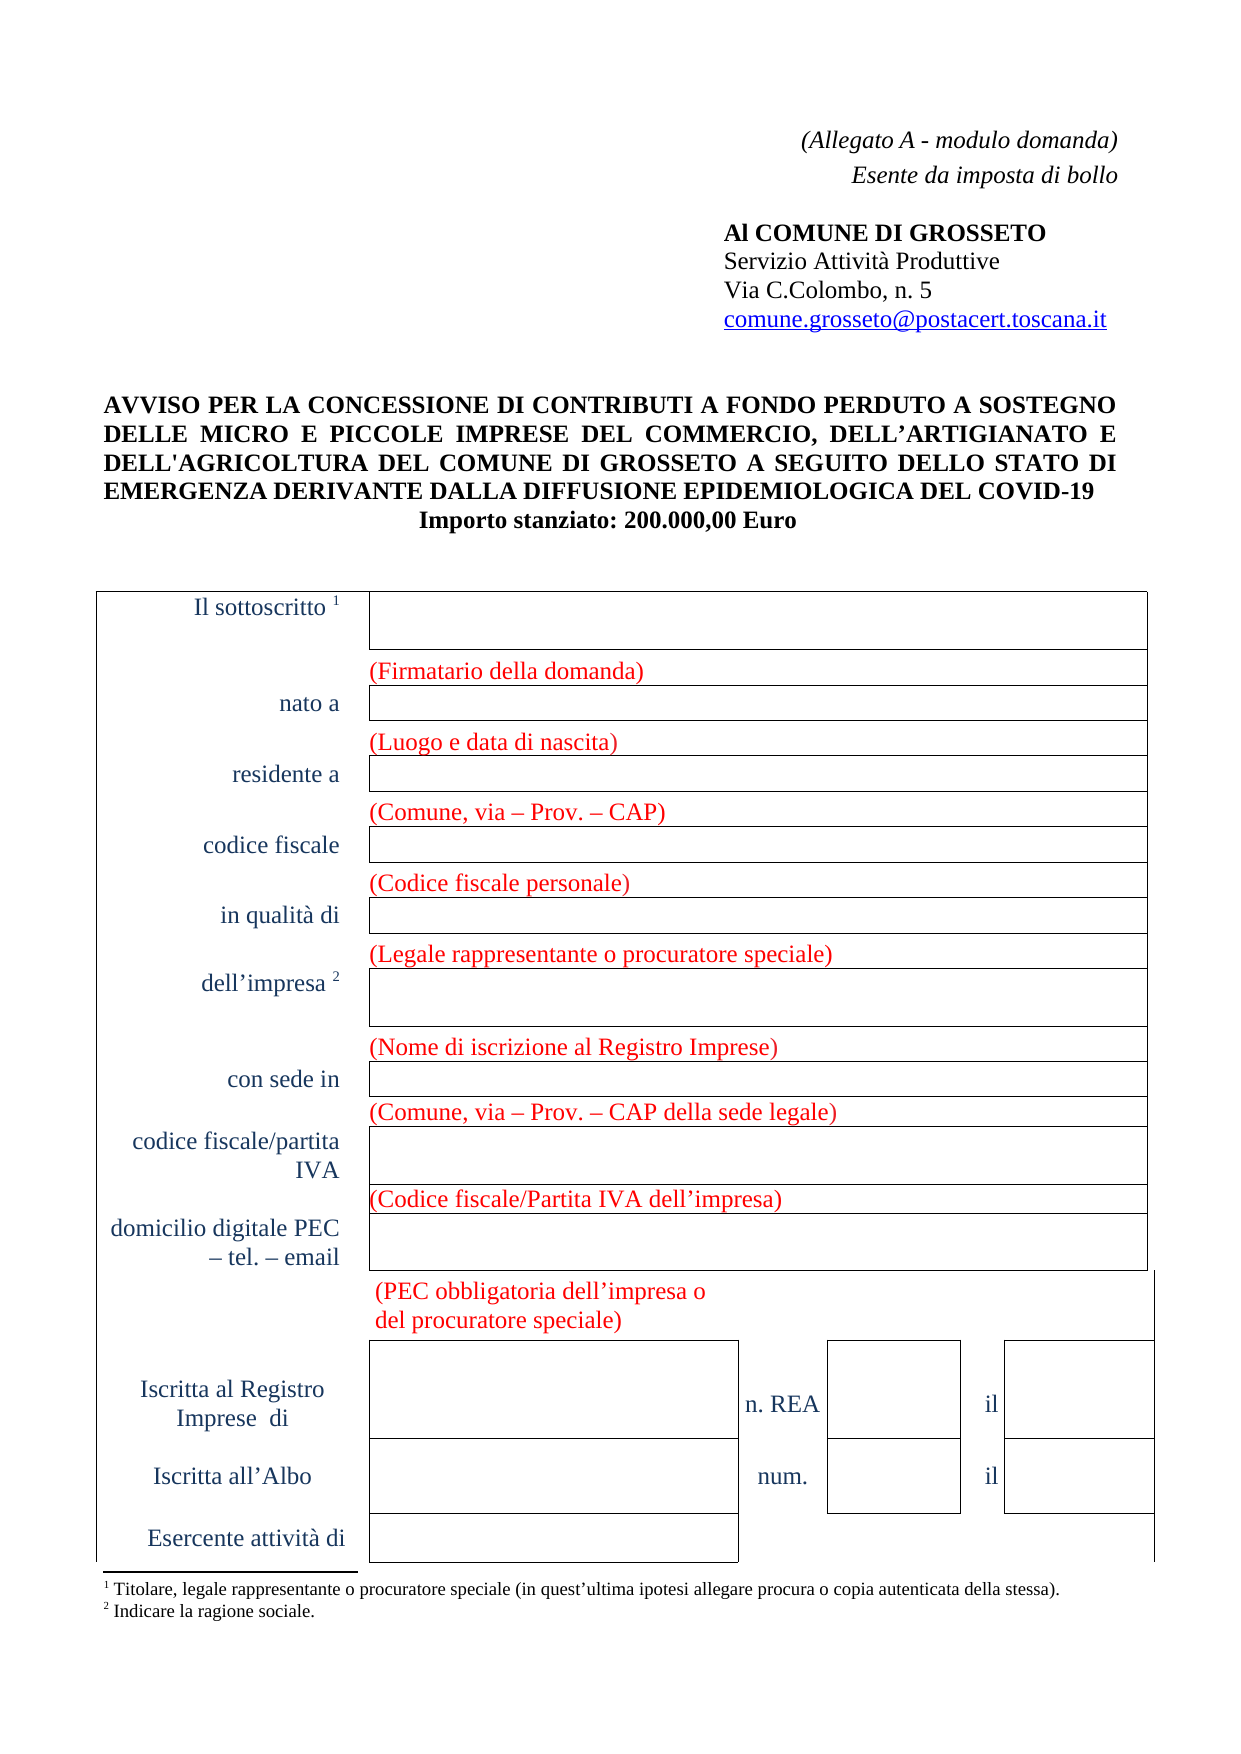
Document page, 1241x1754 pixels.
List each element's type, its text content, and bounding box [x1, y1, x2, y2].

table_cell nato a [97, 685, 369, 720]
table_cell il [961, 1438, 1004, 1513]
table_cell [1148, 968, 1154, 1026]
table_cell [97, 1270, 369, 1339]
table_cell [97, 720, 369, 755]
table_cell [1147, 1439, 1154, 1513]
subtitle (Allegato A - modulo domanda) [103, 125, 1118, 154]
table_cell [960, 1271, 1004, 1339]
table_cell (Codice fiscale/Partita IVA dell’impresa) [370, 1185, 1147, 1213]
table_cell [370, 1514, 738, 1562]
table_cell [1148, 1213, 1154, 1270]
table_cell [1148, 649, 1154, 684]
table_cell [1005, 1439, 1147, 1513]
table_cell [370, 1439, 738, 1513]
table_header [84, 591, 96, 1562]
table_cell [1148, 1096, 1154, 1126]
table_cell [97, 1184, 369, 1213]
table_cell [97, 1026, 369, 1061]
table_cell con sede in [97, 1061, 369, 1096]
table_cell [370, 1214, 1147, 1270]
table_cell in qualità di [97, 897, 369, 932]
table_cell [1147, 1270, 1154, 1339]
table_cell [828, 1341, 960, 1437]
table_cell [1148, 755, 1154, 791]
table_cell [1148, 1126, 1154, 1184]
table_cell [370, 1127, 1147, 1184]
table_cell (Comune, via – Prov. – CAP) [369, 792, 1147, 826]
table_cell [1148, 1026, 1154, 1061]
table_cell (Luogo e data di nascita) [369, 721, 1147, 755]
table_cell [370, 1341, 738, 1437]
table_header Il sottoscritto [97, 592, 369, 649]
table_cell [1148, 1184, 1154, 1213]
table_cell [827, 1514, 960, 1562]
table_header [1148, 591, 1154, 649]
table_cell (Legale rappresentante o procuratore speciale) [369, 934, 1147, 968]
table_cell [1148, 826, 1154, 862]
table_cell codice fiscale [97, 826, 369, 862]
table_cell [1148, 897, 1154, 932]
table_cell (Firmatario della domanda) [369, 650, 1147, 684]
table_cell [1148, 1061, 1154, 1096]
table_cell il [961, 1340, 1004, 1437]
text Via C.Colombo, n. 5 [723, 275, 1118, 304]
table_cell [1005, 1341, 1147, 1437]
table_cell Iscritta al Registro Imprese di [97, 1340, 369, 1437]
text Esente da imposta di bollo [103, 160, 1118, 189]
table_cell [370, 756, 1147, 791]
table_cell residente a [97, 755, 369, 791]
table_cell [1004, 1271, 1147, 1339]
table_cell [370, 898, 1147, 932]
table_cell num. [739, 1438, 827, 1513]
table_cell [1147, 1341, 1154, 1437]
text comune.grosseto@postacert.toscana.it [723, 304, 1118, 333]
table_cell [1004, 1514, 1147, 1562]
text Servizio Attività Produttive [723, 246, 1118, 275]
table_header [370, 592, 1147, 649]
text Al COMUNE DI GROSSETO [723, 218, 1118, 246]
table_cell [739, 1513, 827, 1562]
text Importo stanziato: 200.000,00 Euro [97, 505, 1118, 534]
table_cell [1148, 933, 1154, 968]
table_cell [370, 969, 1147, 1026]
table_cell [828, 1439, 960, 1513]
table_cell [97, 933, 369, 968]
table_cell n. REA [739, 1340, 827, 1437]
table_cell [1148, 791, 1154, 826]
table_cell [370, 1062, 1147, 1096]
table_cell [1148, 862, 1154, 897]
table_cell (Codice fiscale personale) [369, 863, 1147, 897]
text AVVISO PER LA CONCESSIONE DI CONTRIBUTI A FONDO PERDUTO A SOSTEGNO DELLE MICRO E PICCOLE IMPRESE DEL COMMERCIO, DELL’ARTIGIANATO E DELL'AGRICOLTURA DEL COMUNE DI GROSSETO A SEGUITO DELLO STATO DI EMERGENZA DERIVANTE DALLA DIFFUSIONE EPIDEMIOLOGICA DEL COVID-19 [103, 390, 1118, 505]
table_cell dell’impresa [97, 968, 369, 1026]
table_cell [1148, 720, 1154, 755]
table_cell [1147, 1514, 1154, 1562]
table_cell [370, 827, 1147, 862]
table_cell [97, 862, 369, 897]
table_cell [97, 1096, 369, 1126]
table_cell codice fiscale/partita IVA [97, 1126, 369, 1184]
table_cell Iscritta all’Albo [97, 1438, 369, 1513]
table_cell (PEC obbligatoria dell’impresa o del procuratore speciale) [369, 1271, 738, 1339]
table_cell [97, 791, 369, 826]
table_cell domicilio digitale PEC – tel. – email [97, 1213, 369, 1270]
table_cell [738, 1271, 827, 1339]
table_cell (Comune, via – Prov. – CAP della sede legale) [369, 1097, 1147, 1126]
table_cell [827, 1271, 960, 1339]
table_header [1148, 591, 1183, 1562]
table_cell (Nome di iscrizione al Registro Imprese) [369, 1027, 1147, 1061]
table_cell [1148, 685, 1154, 720]
table_cell [97, 649, 369, 684]
table_cell [370, 686, 1147, 720]
table_cell Esercente attività di [97, 1513, 369, 1562]
table_cell [960, 1513, 1004, 1562]
